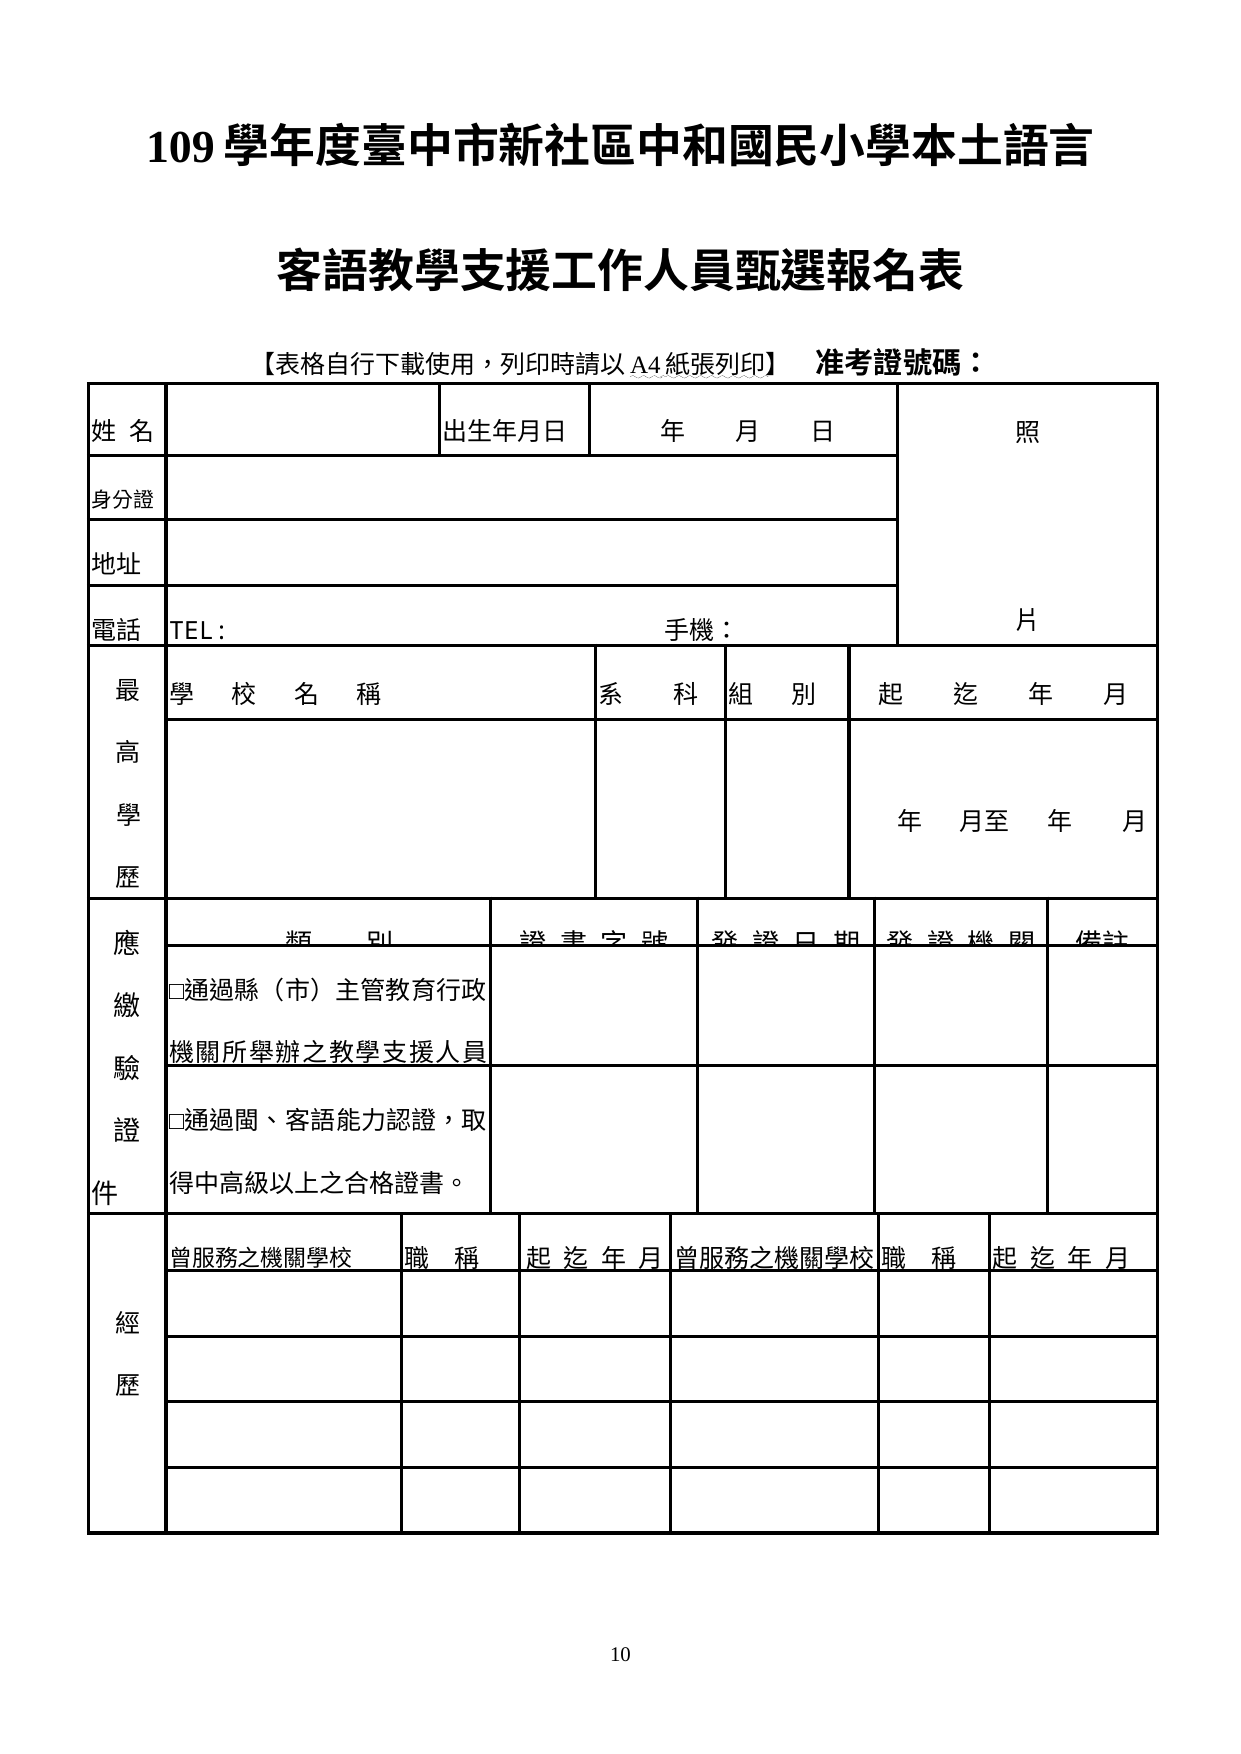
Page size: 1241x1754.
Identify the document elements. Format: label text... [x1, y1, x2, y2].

table_cell [492, 947, 696, 1064]
table_cell 起 迄 年 月 [991, 1215, 1156, 1269]
table_cell [521, 1272, 669, 1334]
text 【表格自行下載使用，列印時請以A4紙張列印】 准考證號碼： [118, 319, 1122, 382]
table_cell [403, 1403, 518, 1466]
table_cell 起 迄 年 月 [851, 647, 1156, 718]
table_cell 身分證字號 [90, 457, 164, 518]
table_cell [168, 721, 594, 897]
table_cell 發 證 機 關 [876, 900, 1046, 943]
text 109學年度臺中市新社區中和國民小學本土語言 [118, 69, 1122, 194]
table_cell 發 證 日 期 [699, 900, 873, 943]
table_cell [492, 1067, 696, 1212]
table_cell □通過閩、客語能力認證，取得中高級以上之合格證書。 [168, 1067, 489, 1212]
table_header [168, 385, 438, 454]
table_cell 曾服務之機關學校 [672, 1215, 877, 1269]
table_cell 證 書 字 號 [492, 900, 696, 943]
table_cell [880, 1272, 988, 1334]
table_cell [1049, 947, 1156, 1064]
table_cell [403, 1469, 518, 1531]
table_cell 地址 [90, 521, 164, 584]
table_cell [991, 1272, 1156, 1334]
table_cell 曾服務之機關學校 [168, 1215, 400, 1269]
table_cell [991, 1469, 1156, 1531]
table_cell [403, 1272, 518, 1334]
table_cell [876, 947, 1046, 1064]
text 客語教學支援工作人員甄選報名表 [118, 194, 1122, 319]
table_cell [727, 721, 847, 897]
table_cell 系 科 [597, 647, 724, 718]
table_cell [991, 1403, 1156, 1466]
table_cell 經 歷 [90, 1215, 164, 1531]
table_cell 職 稱 [880, 1215, 988, 1269]
table_cell □通過縣（市）主管教育行政機關所舉辦之教學支援人員認證，取得合格證書。 [168, 947, 489, 1064]
table_header 姓 名 [90, 385, 164, 454]
table_cell 組 別 [727, 647, 847, 718]
table_cell [876, 1067, 1046, 1212]
table_cell [991, 1338, 1156, 1400]
table_cell [699, 1067, 873, 1212]
table_cell 學 校 名 稱 [168, 647, 594, 718]
table_cell [168, 1338, 400, 1400]
table_cell 年 月至 年 月 [851, 721, 1156, 897]
table_cell [672, 1403, 877, 1466]
table_cell [672, 1469, 877, 1531]
table_cell 類 別 [168, 900, 489, 943]
table_header 照 片 [899, 385, 1156, 643]
table_cell [880, 1338, 988, 1400]
table_cell [1049, 1067, 1156, 1212]
table_cell [521, 1338, 669, 1400]
table_cell [880, 1403, 988, 1466]
table_cell TEL: 手機： [168, 587, 896, 643]
table_cell 職 稱 [403, 1215, 518, 1269]
table_cell [403, 1338, 518, 1400]
table_header 出生年月日 [441, 385, 588, 454]
table_cell [699, 947, 873, 1064]
table_cell [672, 1272, 877, 1334]
table_cell [672, 1338, 877, 1400]
table_cell [168, 1403, 400, 1466]
table_cell 起 迄 年 月 [521, 1215, 669, 1269]
table_cell 應 繳 驗 證 件 [90, 900, 164, 1212]
table_cell 電話 [90, 587, 164, 643]
table_cell [597, 721, 724, 897]
table_cell [168, 457, 896, 518]
table_cell [168, 521, 896, 584]
table_cell [880, 1469, 988, 1531]
table_cell [168, 1469, 400, 1531]
table_cell 最 高 學 歷 [90, 647, 164, 897]
table_cell [168, 1272, 400, 1334]
table_cell 備註 [1049, 900, 1156, 943]
table_cell [521, 1403, 669, 1466]
table_header 年 月 日 [591, 385, 896, 454]
table_cell [521, 1469, 669, 1531]
